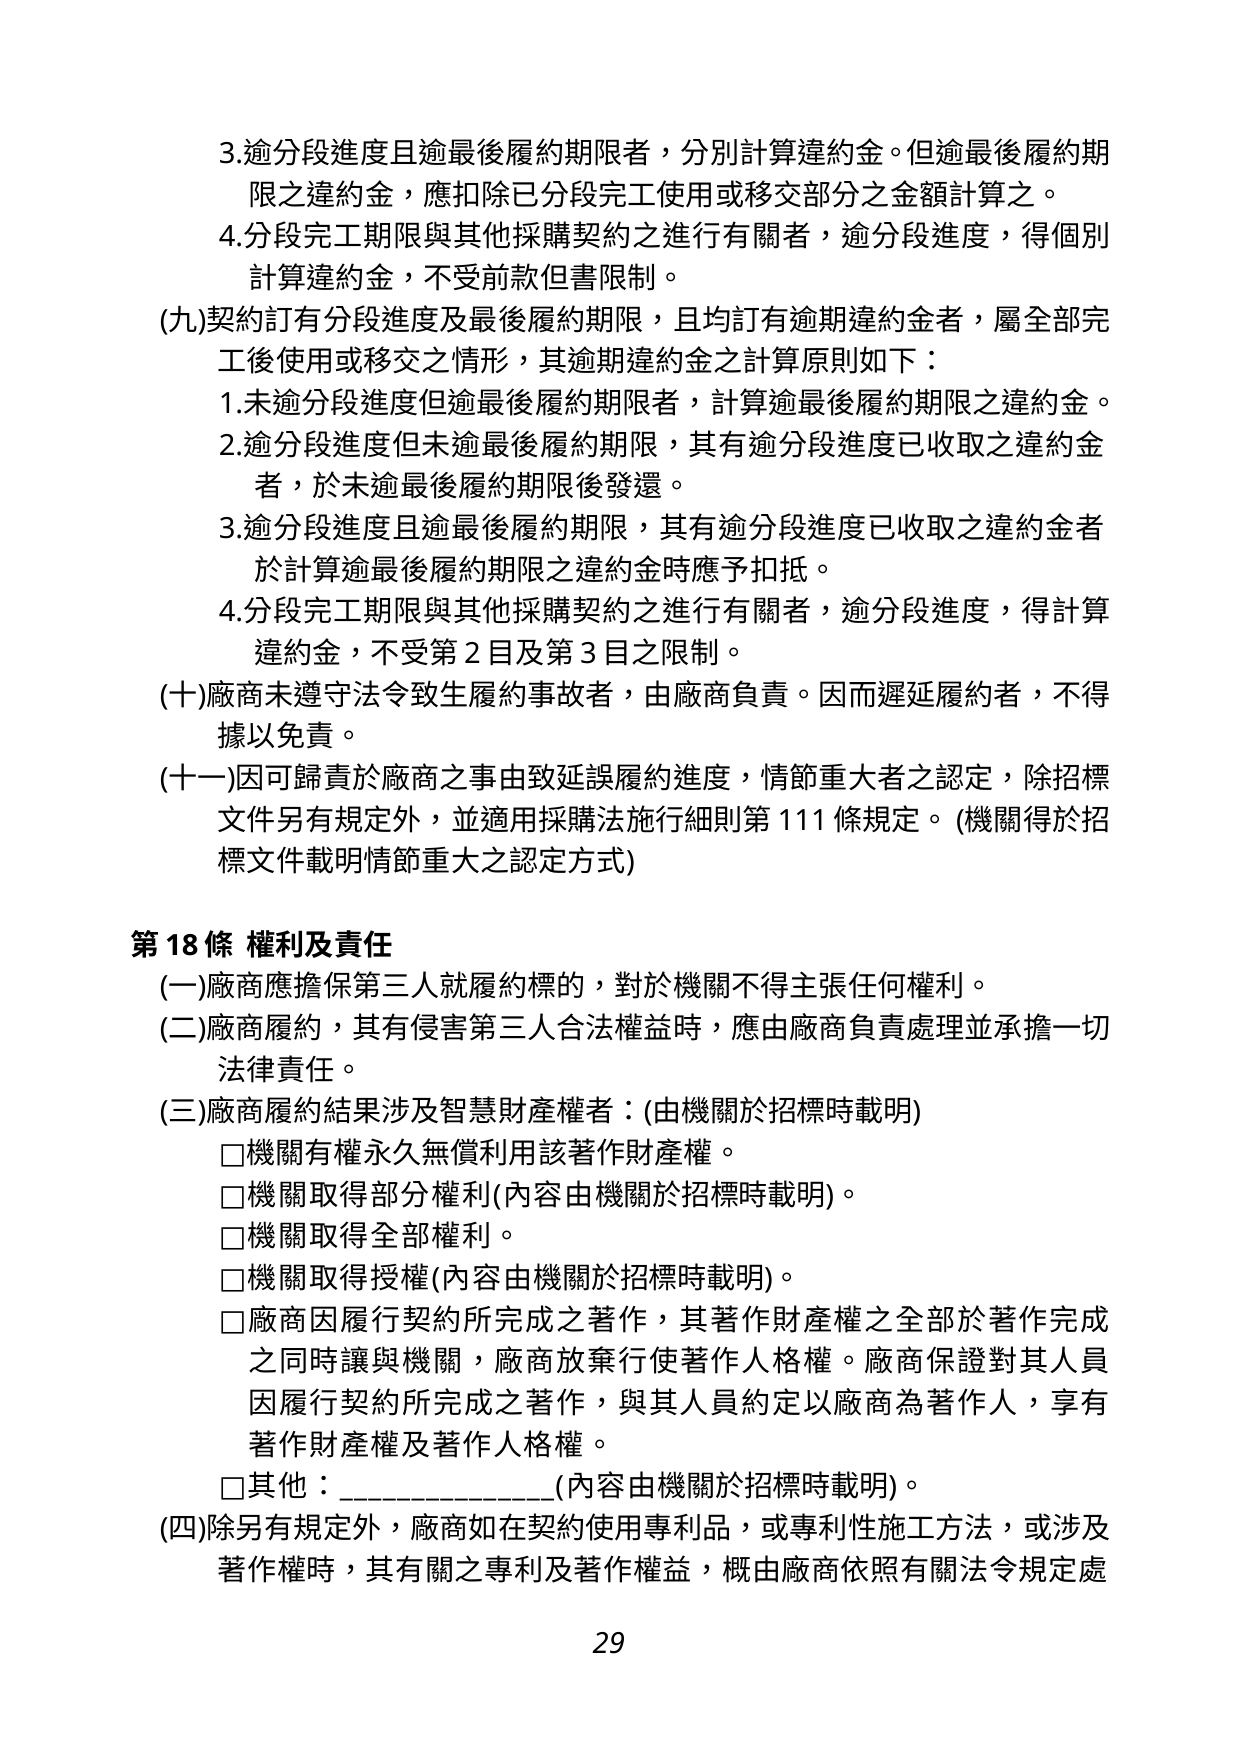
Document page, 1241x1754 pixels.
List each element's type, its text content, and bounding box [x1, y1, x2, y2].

text 4.分段完工期限與其他採購契約之進行有關者，逾分段進度，得個別計算違約金，不受前款但書限制。 [218, 213, 1110, 297]
text (九)契約訂有分段進度及最後履約期限，且均訂有逾期違約金者，屬全部完工後使用或移交之情形，其逾期違約金之計算原則如下： [159, 297, 1110, 380]
text (十一)因可歸責於廠商之事由致延誤履約進度，情節重大者之認定，除招標文件另有規定外，並適用採購法施行細則第111條規定。 (機關得於招標文件載明情節重大之認定方式) [159, 755, 1110, 880]
text □廠商因履行契約所完成之著作，其著作財產權之全部於著作完成之同時讓與機關，廠商放棄行使著作人格權。廠商保證對其人員因履行契約所完成之著作，與其人員約定以廠商為著作人，享有著作財產權及著作人格權。 [218, 1297, 1110, 1463]
text □其他：_______________(內容由機關於招標時載明)。 [218, 1463, 1110, 1505]
text 4.分段完工期限與其他採購契約之進行有關者，逾分段進度，得計算違約金，不受第2目及第3目之限制。 [218, 588, 1110, 672]
text □機關取得全部權利。 [218, 1213, 1110, 1255]
text (二)廠商履約，其有侵害第三人合法權益時，應由廠商負責處理並承擔一切法律責任。 [159, 1005, 1110, 1088]
text □機關取得部分權利(內容由機關於招標時載明)。 [218, 1172, 1110, 1213]
text (一)廠商應擔保第三人就履約標的，對於機關不得主張任何權利。 [159, 963, 1110, 1005]
text □機關有權永久無償利用該著作財產權。 [218, 1130, 1110, 1172]
text 1.未逾分段進度但逾最後履約期限者，計算逾最後履約期限之違約金。 [218, 380, 1104, 422]
text (四)除另有規定外，廠商如在契約使用專利品，或專利性施工方法，或涉及著作權時，其有關之專利及著作權益，概由廠商依照有關法令規定處 [159, 1505, 1110, 1588]
text 3.逾分段進度且逾最後履約期限者，分別計算違約金。但逾最後履約期限之違約金，應扣除已分段完工使用或移交部分之金額計算之。 [218, 130, 1110, 213]
text □機關取得授權(內容由機關於招標時載明)。 [218, 1255, 1110, 1297]
text 3.逾分段進度且逾最後履約期限，其有逾分段進度已收取之違約金者，於計算逾最後履約期限之違約金時應予扣抵。 [218, 505, 1104, 588]
text (十)廠商未遵守法令致生履約事故者，由廠商負責。因而遲延履約者，不得據以免責。 [159, 672, 1110, 755]
text (三)廠商履約結果涉及智慧財產權者：(由機關於招標時載明) [159, 1088, 1110, 1130]
text 第18條 權利及責任 [130, 922, 1110, 963]
text 2.逾分段進度但未逾最後履約期限，其有逾分段進度已收取之違約金者，於未逾最後履約期限後發還。 [218, 422, 1104, 505]
